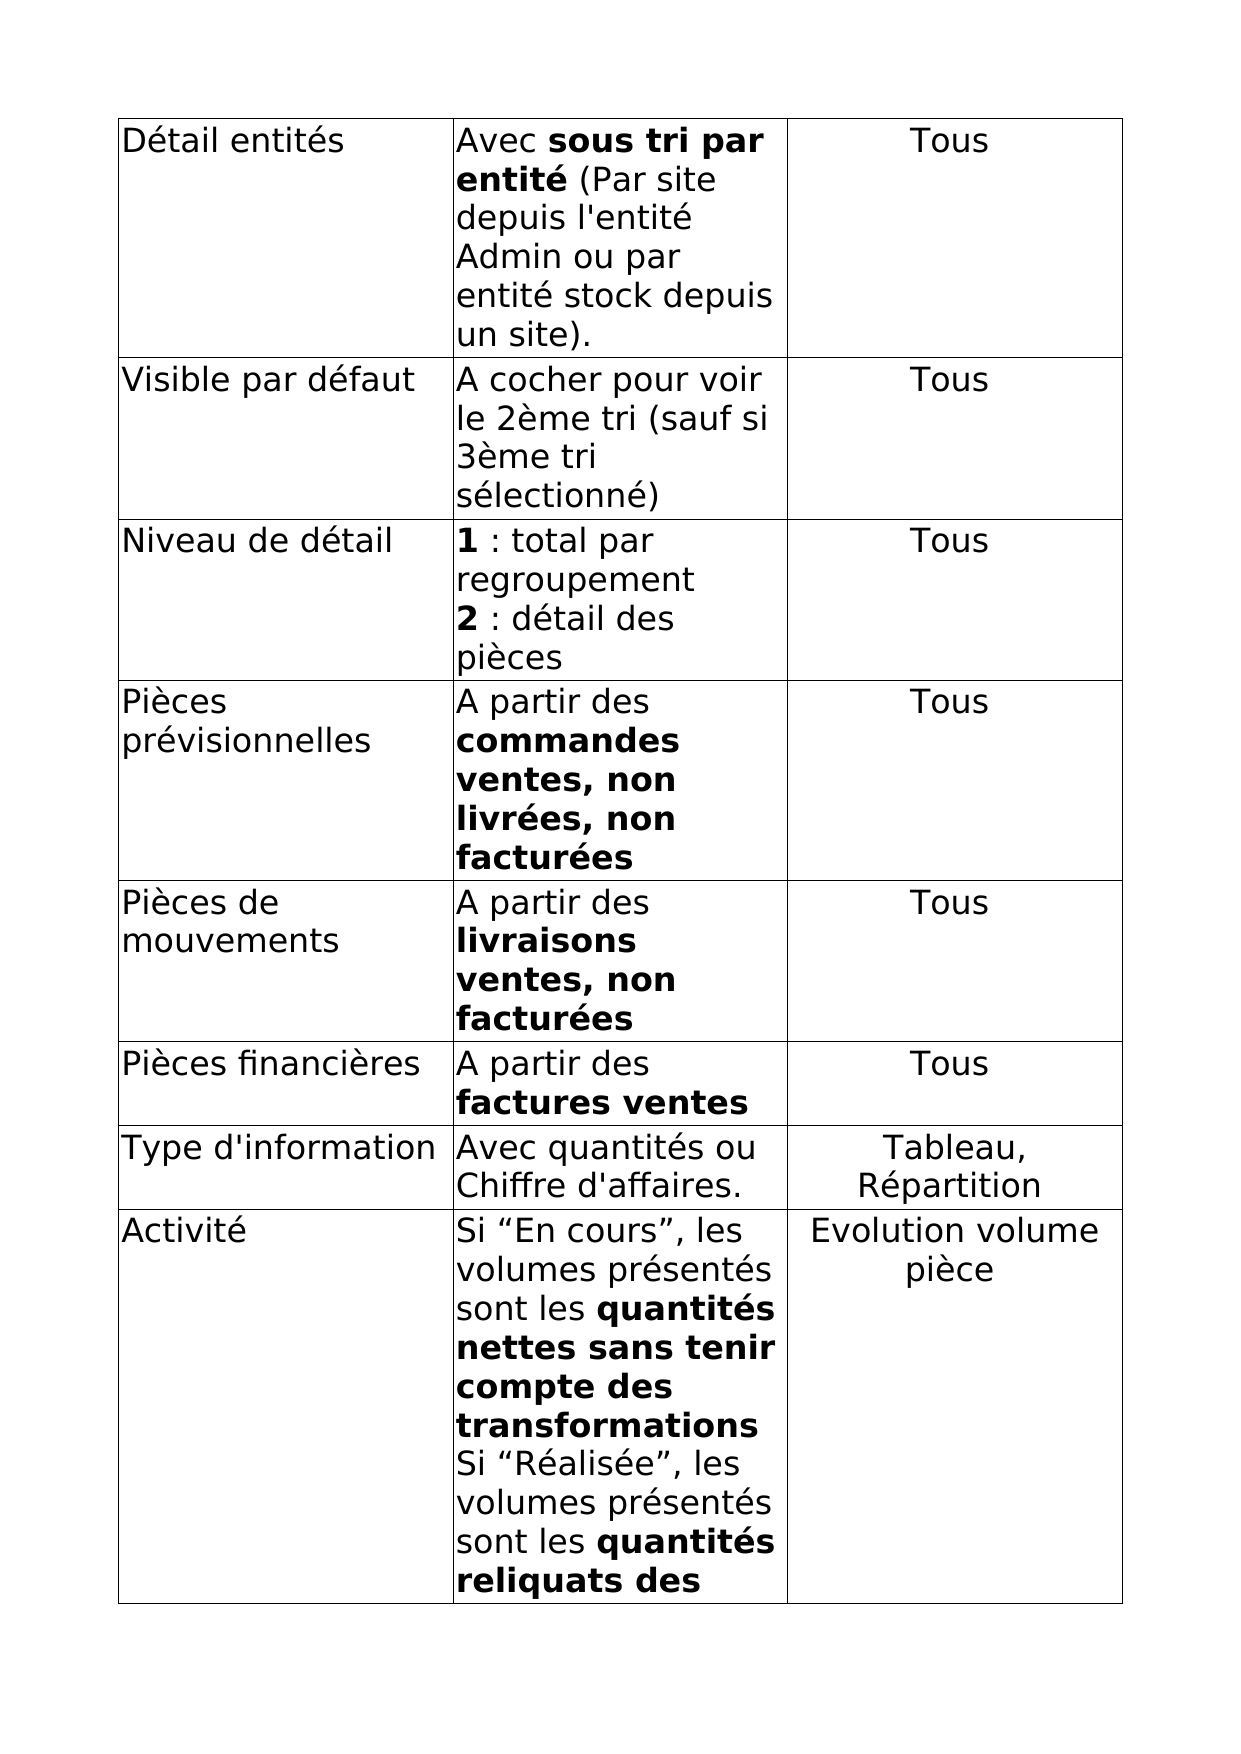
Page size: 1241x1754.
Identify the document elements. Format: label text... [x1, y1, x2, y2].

table_cell Tous [788, 881, 1122, 1041]
table_cell A partir des commandes ventes, non livrées, non facturées [454, 681, 787, 880]
table_cell Niveau de détail [119, 520, 453, 680]
table_cell Evolution volume pièce [788, 1210, 1122, 1603]
table_cell Tous [788, 358, 1122, 518]
table_cell Tous [788, 681, 1122, 880]
table_cell A partir des livraisons ventes, non facturées [454, 881, 787, 1041]
table_cell Visible par défaut [119, 358, 453, 518]
table_cell Pièces financières [119, 1042, 453, 1125]
table_cell Si “En cours”, les volumes présentés sont les quantités nettes sans tenir compte des transformations Si “Réalisée”, les volumes présentés sont les quantités reliquats des [454, 1210, 787, 1603]
table_cell A partir des factures ventes [454, 1042, 787, 1125]
table_cell Tous [788, 119, 1122, 357]
table_cell Tous [788, 1042, 1122, 1125]
table_cell Détail entités [119, 119, 453, 357]
table_cell A cocher pour voir le 2ème tri (sauf si 3ème tri sélectionné) [454, 358, 787, 518]
table_cell Avec quantités ou Chiffre d'affaires. [454, 1126, 787, 1209]
table_cell 1 : total par regroupement 2 : détail des pièces [454, 520, 787, 680]
table_cell Avec sous tri par entité (Par site depuis l'entité Admin ou par entité stock depuis un site). [454, 119, 787, 357]
table_cell Activité [119, 1210, 453, 1603]
table_cell Type d'information [119, 1126, 453, 1209]
table_cell Tableau, Répartition [788, 1126, 1122, 1209]
table_cell Tous [788, 520, 1122, 680]
table_cell Pièces prévisionnelles [119, 681, 453, 880]
table_cell Pièces de mouvements [119, 881, 453, 1041]
